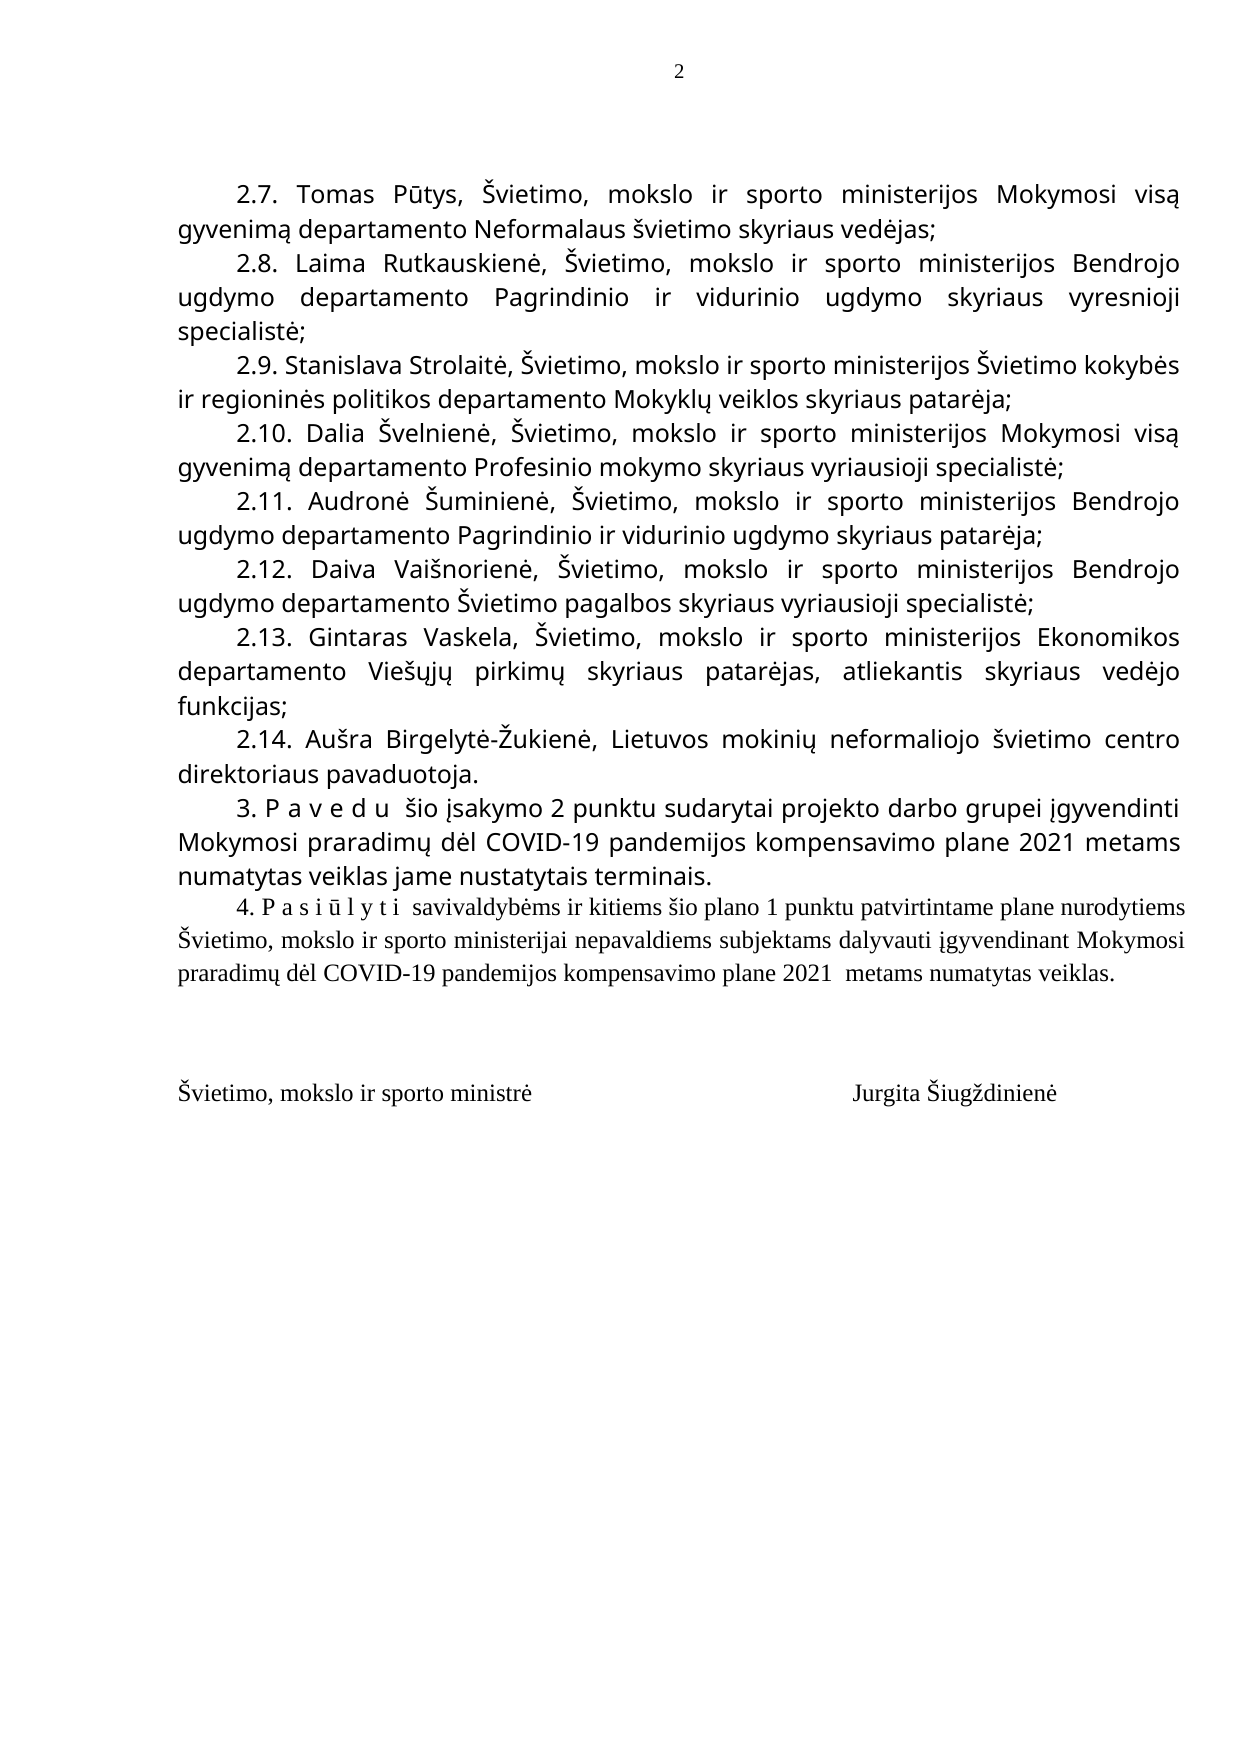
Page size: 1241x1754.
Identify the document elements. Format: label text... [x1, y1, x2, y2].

text 4. P a s i ū l y t i savivaldybėms ir kitiems šio plano 1 punktu patvirtintame plane nurodytiems Švietimo, mokslo ir sporto ministerijai nepavaldiems subjektams dalyvauti įgyvendinant Mokymosi praradimų dėl COVID-19 pandemijos kompensavimo plane 2021 metams numatytas veiklas. [177, 892, 1186, 987]
text 2.12. Daiva Vaišnorienė, Švietimo, mokslo ir sporto ministerijos Bendrojo ugdymo departamento Švietimo pagalbos skyriaus vyriausioji specialistė; [177, 552, 1181, 620]
text 2.13. Gintaras Vaskela, Švietimo, mokslo ir sporto ministerijos Ekonomikos departamento Viešųjų pirkimų skyriaus patarėjas, atliekantis skyriaus vedėjo funkcijas; [177, 620, 1181, 722]
text 2.11. Audronė Šuminienė, Švietimo, mokslo ir sporto ministerijos Bendrojo ugdymo departamento Pagrindinio ir vidurinio ugdymo skyriaus patarėja; [177, 484, 1181, 552]
text 3. P a v e d u šio įsakymo 2 punktu sudarytai projekto darbo grupei įgyvendinti Mokymosi praradimų dėl COVID-19 pandemijos kompensavimo plane 2021 metams numatytas veiklas jame nustatytais terminais. [177, 790, 1181, 892]
text 2.10. Dalia Švelnienė, Švietimo, mokslo ir sporto ministerijos Mokymosi visą gyvenimą departamento Profesinio mokymo skyriaus vyriausioji specialistė; [177, 416, 1181, 484]
text Švietimo, mokslo ir sporto ministrė Jurgita Šiugždinienė [177, 1078, 1181, 1107]
text 2.8. Laima Rutkauskienė, Švietimo, mokslo ir sporto ministerijos Bendrojo ugdymo departamento Pagrindinio ir vidurinio ugdymo skyriaus vyresnioji specialistė; [177, 245, 1181, 347]
text 2.14. Aušra Birgelytė-Žukienė, Lietuvos mokinių neformaliojo švietimo centro direktoriaus pavaduotoja. [177, 722, 1181, 790]
text 2.7. Tomas Pūtys, Švietimo, mokslo ir sporto ministerijos Mokymosi visą gyvenimą departamento Neformalaus švietimo skyriaus vedėjas; [177, 177, 1181, 245]
text 2.9. Stanislava Strolaitė, Švietimo, mokslo ir sporto ministerijos Švietimo kokybės ir regioninės politikos departamento Mokyklų veiklos skyriaus patarėja; [177, 347, 1181, 416]
